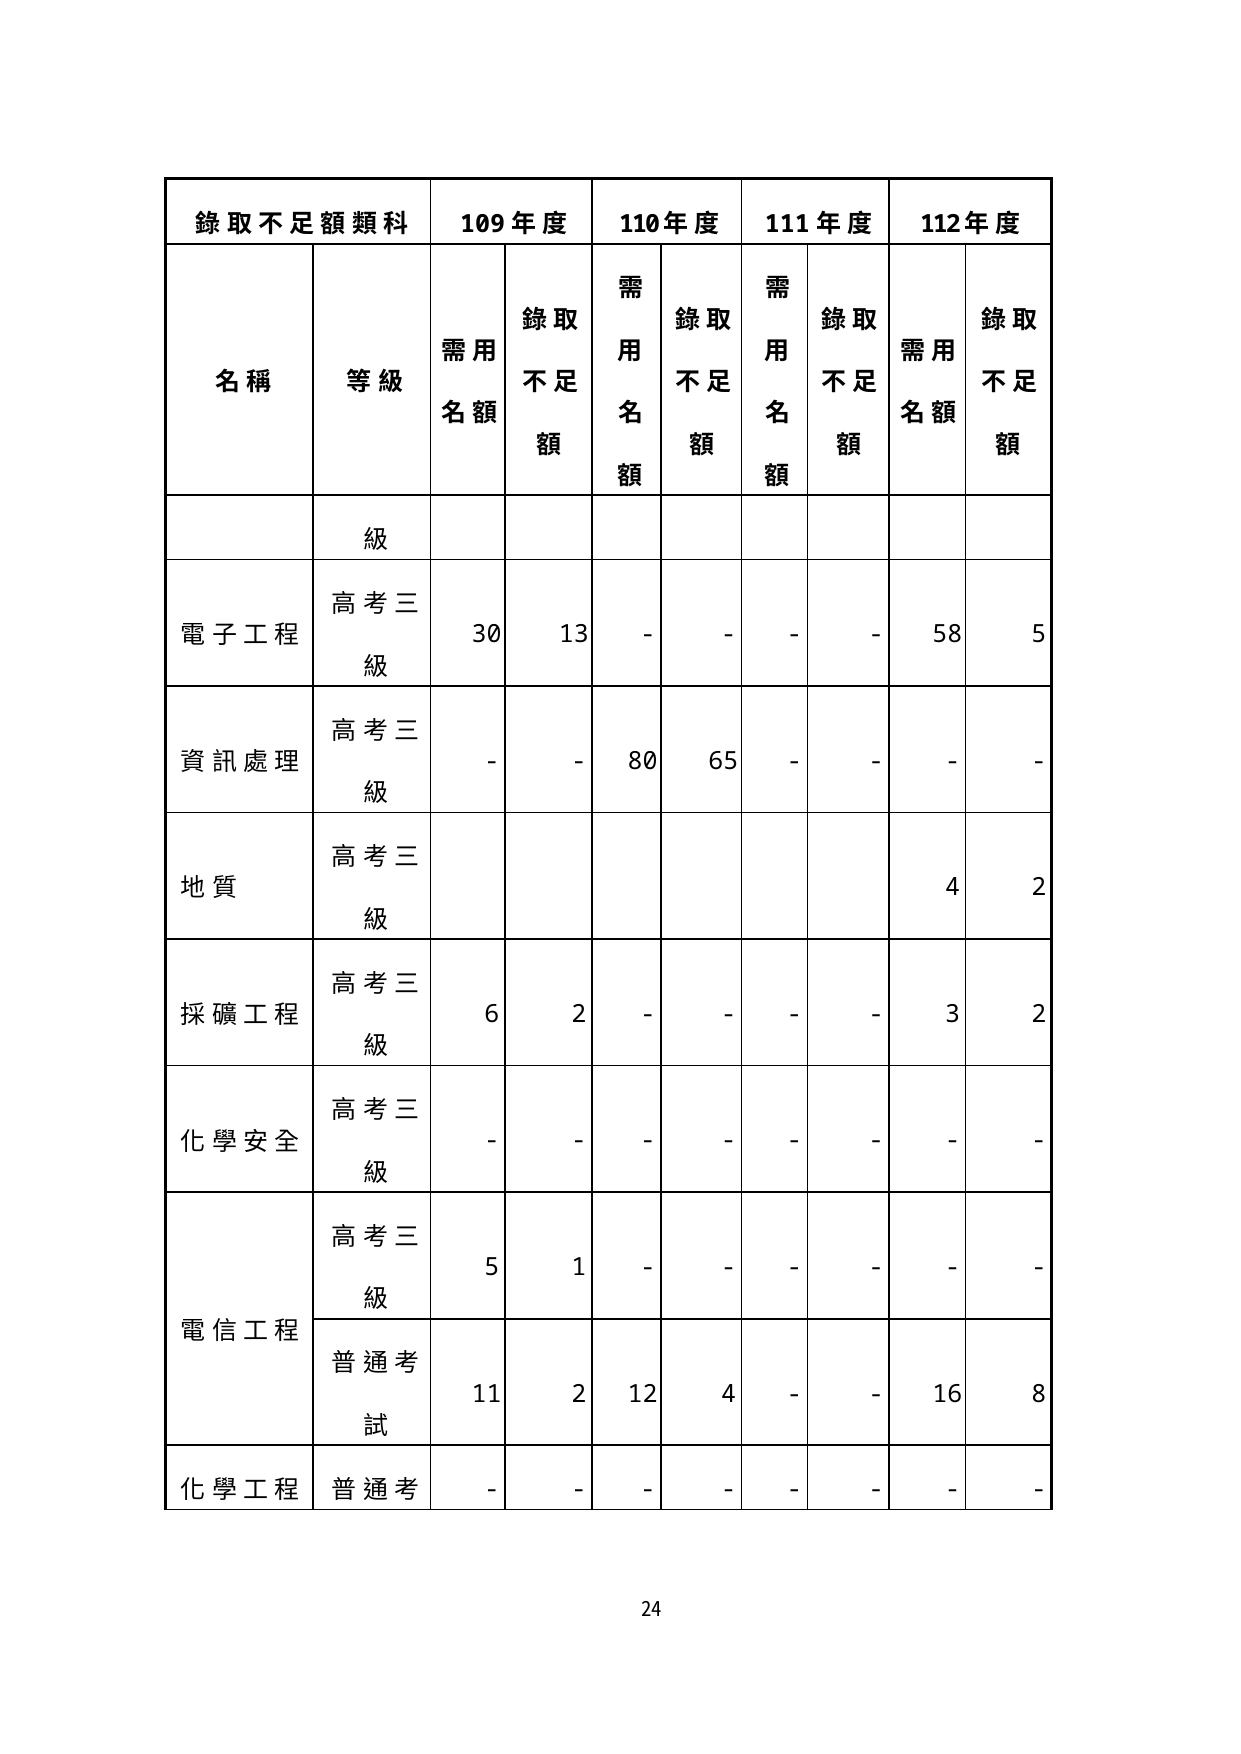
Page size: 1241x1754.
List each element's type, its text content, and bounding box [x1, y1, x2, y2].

table_header 110年度 [593, 180, 741, 243]
table_cell 錄取不足額 [808, 245, 888, 494]
table_cell - [506, 1066, 591, 1191]
table_cell 需用 名額 [742, 245, 807, 494]
table_cell [593, 496, 660, 558]
table_cell [808, 813, 888, 938]
table_cell - [890, 687, 965, 812]
table_cell - [662, 1066, 741, 1191]
table_cell - [506, 1446, 591, 1508]
table_cell 16 [890, 1320, 965, 1444]
table_cell 80 [593, 687, 660, 812]
table_header 錄取不足額類科 [167, 180, 430, 243]
table_cell 2 [506, 940, 591, 1065]
table_cell - [808, 940, 888, 1065]
table_cell - [808, 1446, 888, 1508]
table_cell 需用 名額 [593, 245, 660, 494]
table_cell [431, 813, 504, 938]
table_cell - [808, 1320, 888, 1444]
table_cell 等級 [314, 245, 430, 494]
table_cell - [593, 1066, 660, 1191]
table_header 109年度 [431, 180, 591, 243]
table_cell 5 [431, 1193, 504, 1318]
table_cell 採礦工程 [167, 940, 312, 1065]
table_cell - [966, 1193, 1050, 1318]
table_cell 需用 名額 [431, 245, 504, 494]
table_cell 12 [593, 1320, 660, 1444]
table_cell - [966, 1446, 1050, 1508]
table_cell - [742, 687, 807, 812]
table_cell 錄取不足額 [966, 245, 1050, 494]
table_cell 6 [431, 940, 504, 1065]
table_header 112年度 [890, 180, 1050, 243]
table_cell 8 [966, 1320, 1050, 1444]
table_cell [662, 496, 741, 558]
table_cell 13 [506, 560, 591, 685]
table_cell 5 [966, 560, 1050, 685]
table_cell - [742, 496, 807, 558]
table_cell 高考三級 [314, 1066, 430, 1191]
table_cell 級 [314, 496, 430, 558]
table_cell - [808, 1066, 888, 1191]
table_cell - [742, 940, 807, 1065]
table_cell - [808, 687, 888, 812]
table_cell - [431, 1446, 504, 1508]
table_cell - [662, 560, 741, 685]
table_cell 化學工程 [167, 1446, 312, 1508]
table_cell [662, 813, 741, 938]
table_cell - [742, 1446, 807, 1508]
table_cell - [662, 940, 741, 1065]
table_cell 2 [966, 813, 1050, 938]
table_cell 錄取不足額 [506, 245, 591, 494]
table_cell 2 [966, 940, 1050, 1065]
table_cell - [808, 496, 888, 558]
table_cell 4 [662, 1320, 741, 1444]
table_cell [506, 813, 591, 938]
table_cell 高考三級 [314, 560, 430, 685]
table_cell [431, 496, 504, 558]
table_cell 電子工程 [167, 560, 312, 685]
table_cell 名稱 [167, 245, 312, 494]
table_cell 需用 名額 [890, 245, 965, 494]
table_cell - [890, 1446, 965, 1508]
table_cell 電信工程 [167, 1193, 312, 1444]
table_cell 高考三級 [314, 1193, 430, 1318]
table_cell - [506, 687, 591, 812]
table_cell 30 [431, 560, 504, 685]
table_cell 普通考 [314, 1446, 430, 1508]
table_cell 高考三級 [314, 687, 430, 812]
table_cell 錄取不足額 [662, 245, 741, 494]
table_cell - [593, 560, 660, 685]
table_cell - [593, 940, 660, 1065]
table_cell [593, 813, 660, 938]
table_cell [742, 813, 807, 938]
table_cell - [808, 1193, 888, 1318]
table_cell - [593, 1193, 660, 1318]
table_header 111年度 [742, 180, 888, 243]
table_cell 2 [506, 1320, 591, 1444]
table_cell - [662, 1446, 741, 1508]
table_cell 4 [890, 813, 965, 938]
table_cell 1 [506, 1193, 591, 1318]
table_cell [890, 496, 965, 558]
table_cell [966, 496, 1050, 558]
table_cell 化學安全 [167, 1066, 312, 1191]
table_cell 高考三級 [314, 813, 430, 938]
table_cell 11 [431, 1320, 504, 1444]
table_cell 普通考試 [314, 1320, 430, 1444]
table_cell 地質 [167, 813, 312, 938]
table_cell [167, 496, 312, 558]
table_cell 58 [890, 560, 965, 685]
table_cell - [742, 1193, 807, 1318]
table_cell 65 [662, 687, 741, 812]
table_cell - [966, 687, 1050, 812]
table_cell - [742, 1066, 807, 1191]
table_cell 資訊處理 [167, 687, 312, 812]
table_cell 高考三級 [314, 940, 430, 1065]
table_cell - [966, 1066, 1050, 1191]
table_cell - [742, 560, 807, 685]
table_cell - [890, 1193, 965, 1318]
table_cell - [808, 560, 888, 685]
table_cell [506, 496, 591, 558]
table_cell - [593, 1446, 660, 1508]
table_cell - [742, 1320, 807, 1444]
table_cell - [431, 1066, 504, 1191]
table_cell - [431, 687, 504, 812]
table_cell - [662, 1193, 741, 1318]
table_cell - [890, 1066, 965, 1191]
table_cell 3 [890, 940, 965, 1065]
